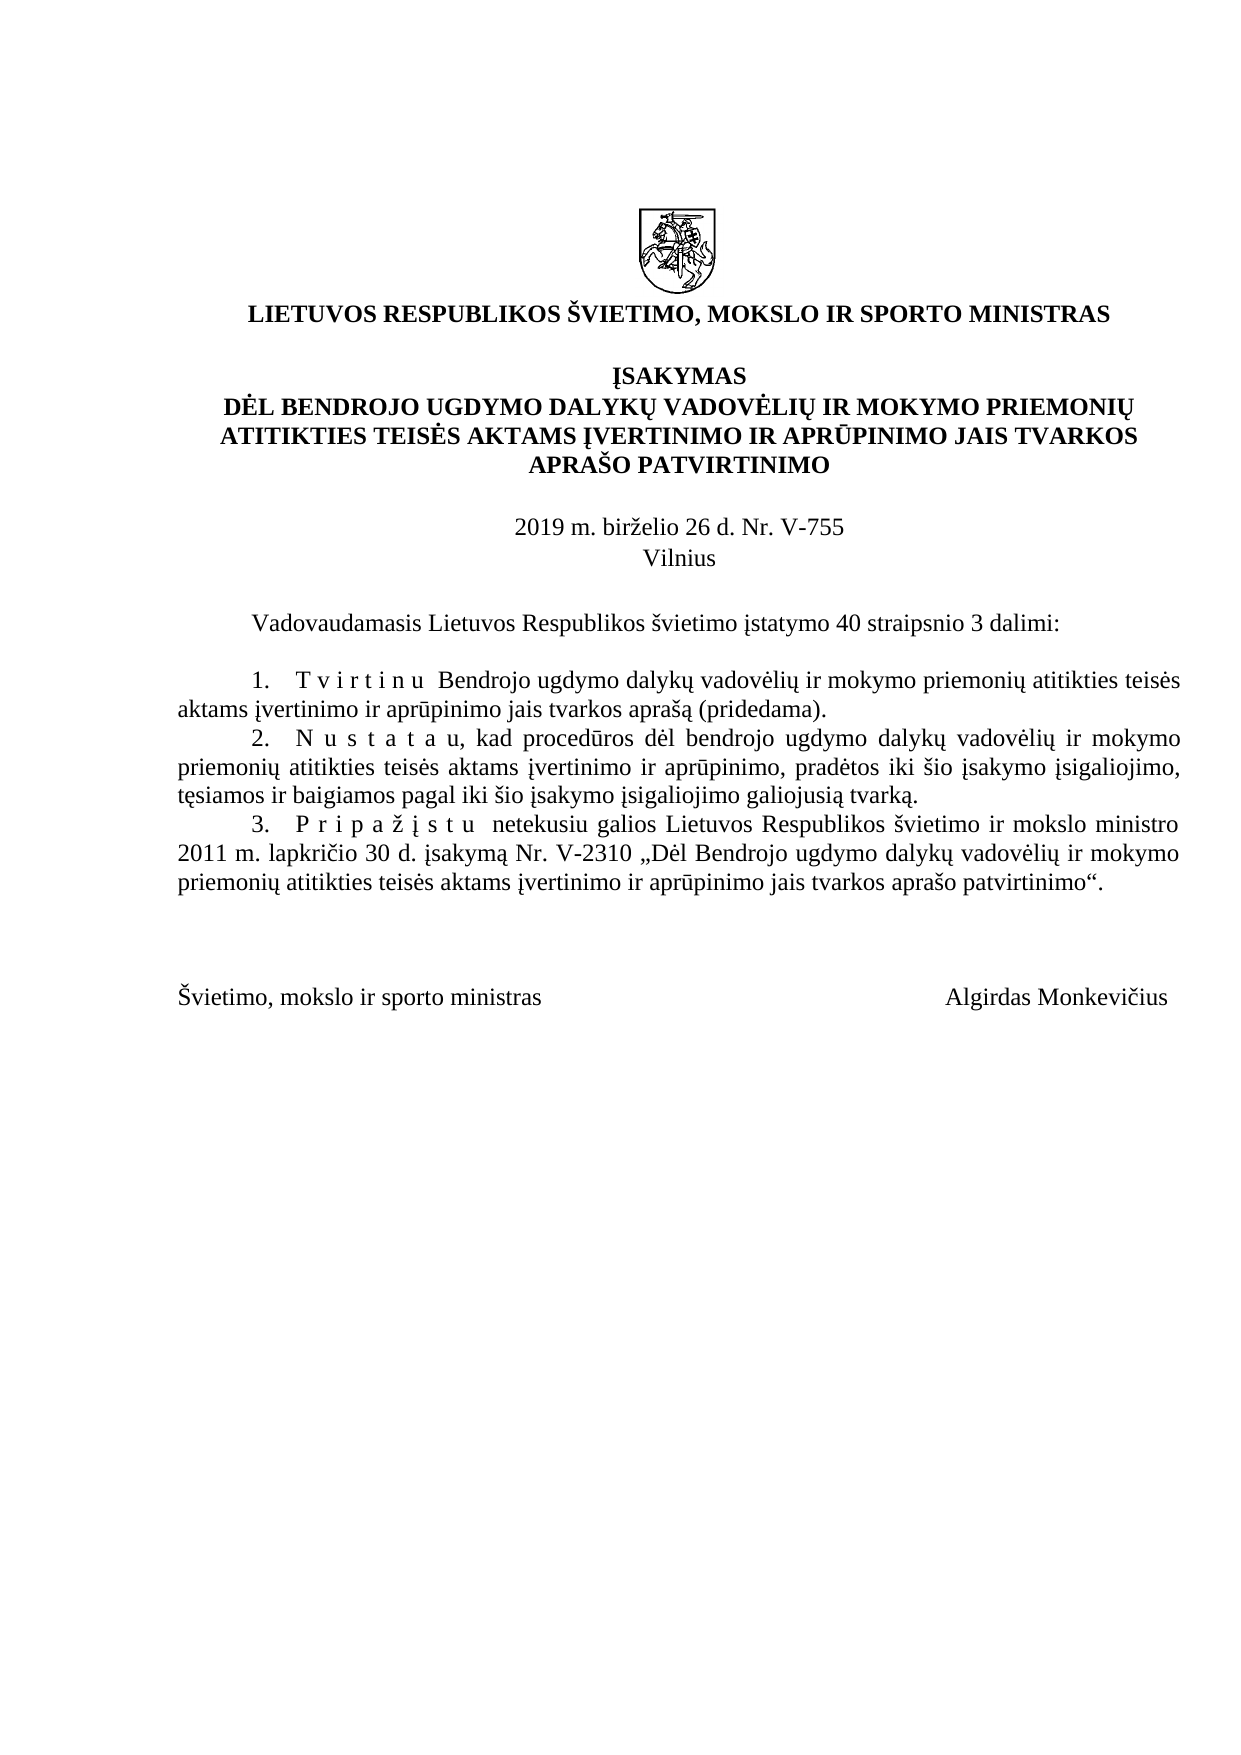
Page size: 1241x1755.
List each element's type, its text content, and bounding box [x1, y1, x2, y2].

text 2019 m. birželio 26 d. Nr. V-755 [177, 512, 1181, 541]
text 1. T v i r t i n u Bendrojo ugdymo dalykų vadovėlių ir mokymo priemonių atitikties teisės aktams įvertinimo ir aprūpinimo jais tvarkos aprašą (pridedama). [177, 666, 1181, 723]
text Vilnius [177, 543, 1181, 572]
text DĖL BENDROJO UGDYMO DALYKŲ VADOVĖLIŲ IR MOKYMO PRIEMONIŲ ATITIKTIES TEISĖS AKTAMS ĮVERTINIMO IR APRŪPINIMO JAIS TVARKOS APRAŠO PATVIRTINIMO [177, 392, 1181, 479]
text 2. N u s t a t a u, kad procedūros dėl bendrojo ugdymo dalykų vadovėlių ir mokymo priemonių atitikties teisės aktams įvertinimo ir aprūpinimo, pradėtos iki šio įsakymo įsigaliojimo, tęsiamos ir baigiamos pagal iki šio įsakymo įsigaliojimo galiojusią tvarką. [177, 723, 1181, 809]
text LIETUVOS RESPUBLIKOS ŠVIETIMO, MOKSLO IR SPORTO MINISTRAS [177, 299, 1181, 328]
text Vadovaudamasis Lietuvos Respublikos švietimo įstatymo 40 straipsnio 3 dalimi: [177, 608, 1181, 637]
text ĮSAKYMAS [177, 361, 1181, 390]
text Švietimo, mokslo ir sporto ministras Algirdas Monkevičius [177, 982, 1181, 1011]
text 3. P r i p a ž į s t u netekusiu galios Lietuvos Respublikos švietimo ir mokslo ministro 2011 m. lapkričio 30 d. įsakymą Nr. V-2310 „Dėl Bendrojo ugdymo dalykų vadovėlių ir mokymo priemonių atitikties teisės aktams įvertinimo ir aprūpinimo jais tvarkos aprašo patvirtinimo“. [177, 809, 1181, 896]
